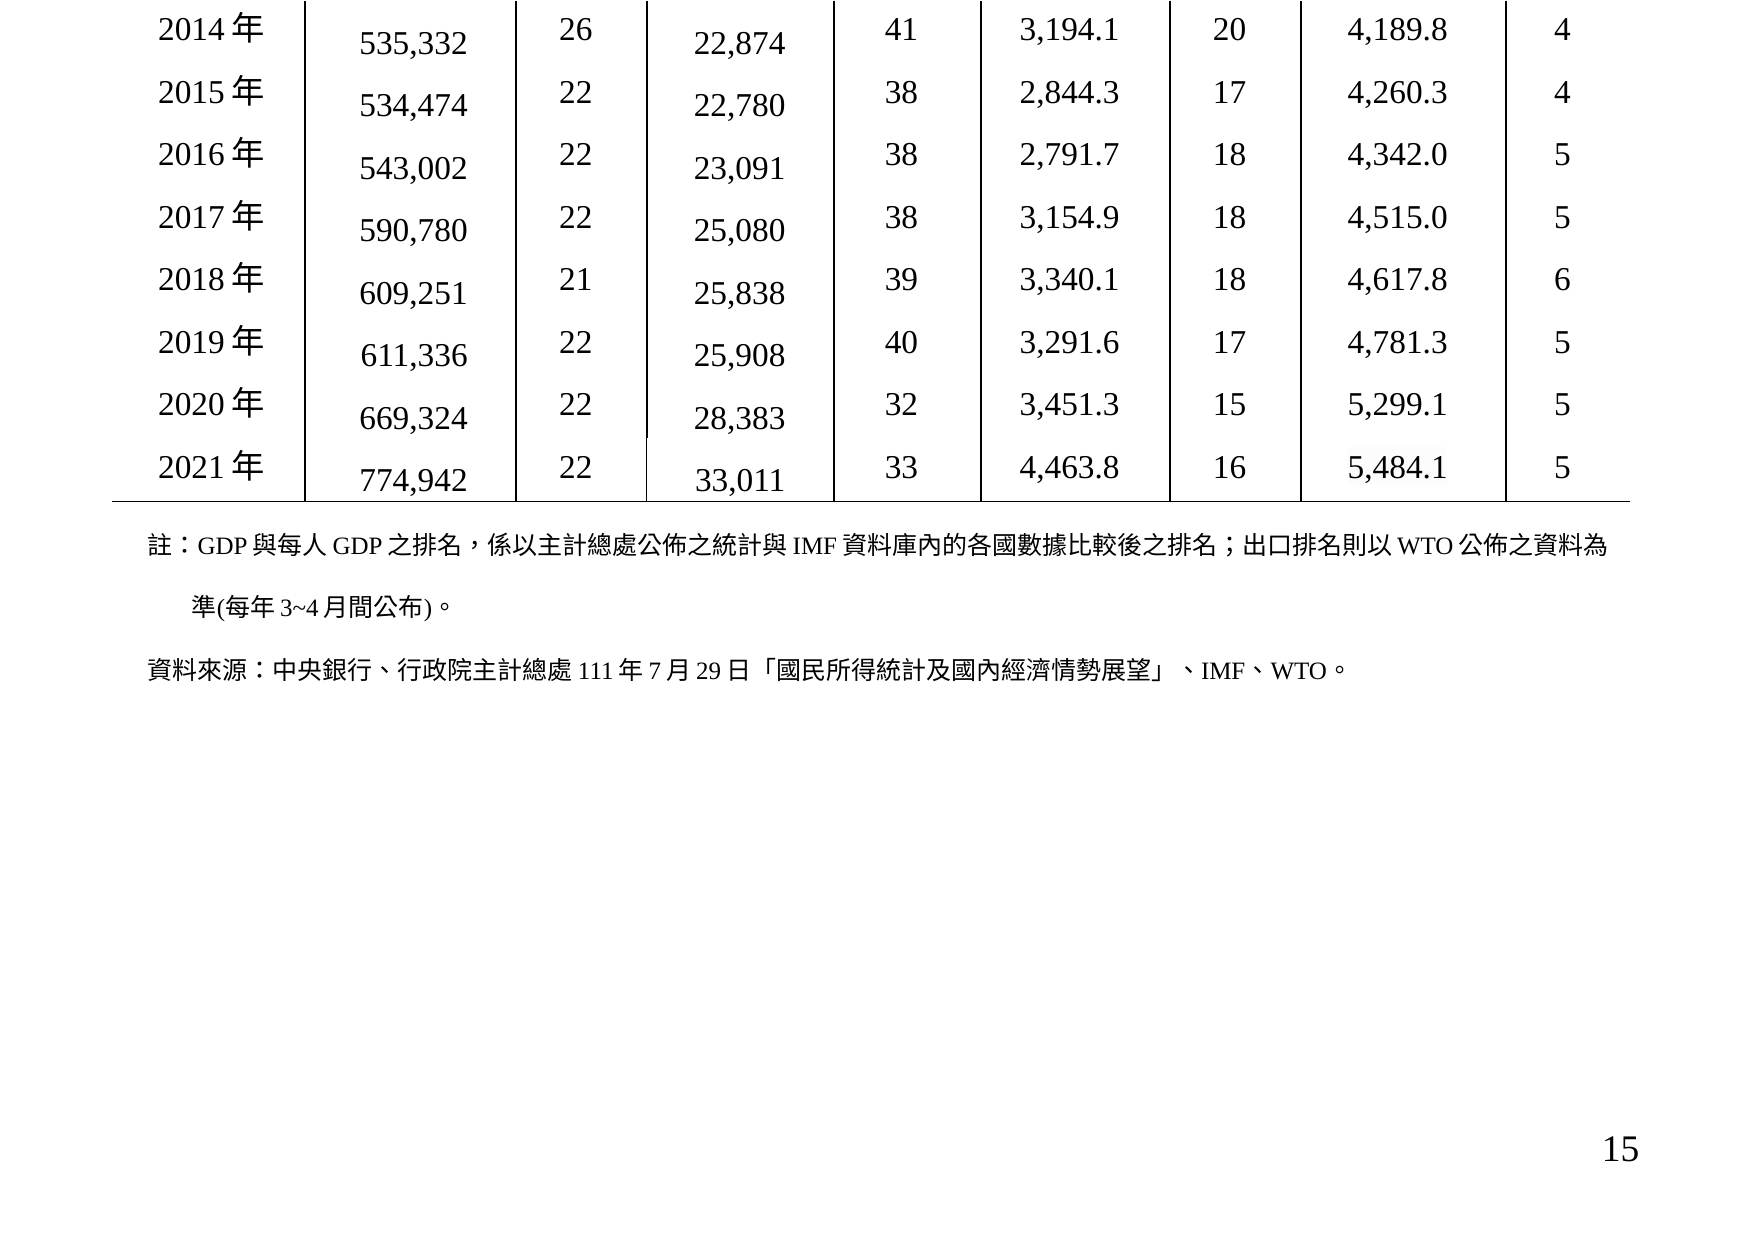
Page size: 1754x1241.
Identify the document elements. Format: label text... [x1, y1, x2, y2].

table_cell 590,780 [306, 188, 515, 251]
table_cell 4 [1507, 63, 1630, 126]
text 資料來源：中央銀行、行政院主計總處111年7月29日「國民所得統計及國內經濟情勢展望」、IMF、WTO。 [148, 627, 1639, 689]
table_cell 15 [1171, 376, 1300, 438]
table_cell 4,260.3 [1302, 63, 1505, 126]
table_cell 2015年 [112, 63, 304, 126]
table_cell 611,336 [306, 313, 515, 376]
table_cell 5 [1507, 313, 1630, 376]
table_cell 18 [1171, 188, 1300, 251]
table_cell 4,189.8 [1302, 1, 1505, 63]
table_cell 2016年 [112, 126, 304, 188]
table_cell 535,332 [306, 1, 515, 63]
table_cell 22 [517, 376, 646, 438]
table_cell 33,011 [647, 438, 833, 501]
table_cell 2019年 [112, 313, 304, 376]
table_cell 774,942 [306, 438, 515, 501]
table_cell 16 [1171, 438, 1300, 501]
table_cell 38 [835, 126, 980, 188]
table_cell 38 [835, 188, 980, 251]
table_cell 4,515.0 [1302, 188, 1505, 251]
table_cell 41 [835, 1, 980, 63]
table_cell 22,780 [648, 63, 833, 126]
table_cell 22 [517, 126, 646, 188]
table_cell 5 [1507, 438, 1630, 501]
table_cell 2018年 [112, 251, 304, 313]
table_cell 534,474 [306, 63, 515, 126]
table_cell 21 [517, 251, 646, 313]
table_cell 22 [517, 63, 646, 126]
table_cell 4,617.8 [1302, 251, 1505, 313]
table_cell 17 [1171, 313, 1300, 376]
table_cell 3,291.6 [982, 313, 1169, 376]
table_cell 5 [1507, 188, 1630, 251]
table_cell 22 [517, 313, 646, 376]
table_cell 3,194.1 [982, 1, 1169, 63]
table_cell 4,781.3 [1302, 313, 1505, 376]
table_cell 22,874 [648, 1, 833, 63]
table_cell 17 [1171, 63, 1300, 126]
table_cell 39 [835, 251, 980, 313]
table_cell 609,251 [306, 251, 515, 313]
table_cell 2,791.7 [982, 126, 1169, 188]
table_cell 18 [1171, 251, 1300, 313]
table_cell 4,342.0 [1302, 126, 1505, 188]
table_cell 40 [835, 313, 980, 376]
table_cell 4 [1507, 1, 1630, 63]
table_cell 5 [1507, 126, 1630, 188]
table_cell 26 [517, 1, 646, 63]
table_cell 22 [517, 188, 646, 251]
table_cell 25,838 [648, 251, 833, 313]
table_cell 2021年 [112, 438, 304, 501]
table_cell 23,091 [648, 126, 833, 188]
table_cell 5,484.1 [1302, 438, 1505, 501]
table_cell 3,154.9 [982, 188, 1169, 251]
table_cell 20 [1171, 1, 1300, 63]
table_cell 32 [835, 376, 980, 438]
text 註：GDP與每人GDP之排名，係以主計總處公佈之統計與IMF資料庫內的各國數據比較後之排名；出口排名則以WTO公佈之資料為準(每年3~4月間公布)。 [147, 502, 1613, 627]
table_cell 18 [1171, 126, 1300, 188]
table_cell 28,383 [648, 376, 833, 438]
table_cell 5,299.1 [1302, 376, 1505, 438]
table_cell 2017年 [112, 188, 304, 251]
table_cell 38 [835, 63, 980, 126]
table_cell 5 [1507, 376, 1630, 438]
table_cell 2014年 [112, 1, 304, 63]
table_cell 22 [517, 438, 646, 501]
table_cell 669,324 [306, 376, 515, 438]
table_cell 543,002 [306, 126, 515, 188]
table_cell 2020年 [112, 376, 304, 438]
table_cell 25,080 [648, 188, 833, 251]
table_cell 3,340.1 [982, 251, 1169, 313]
table_cell 4,463.8 [982, 438, 1169, 501]
table_cell 2,844.3 [982, 63, 1169, 126]
table_cell 3,451.3 [982, 376, 1169, 438]
table_cell 33 [835, 438, 980, 501]
table_cell 25,908 [648, 313, 833, 376]
table_cell 6 [1507, 251, 1630, 313]
